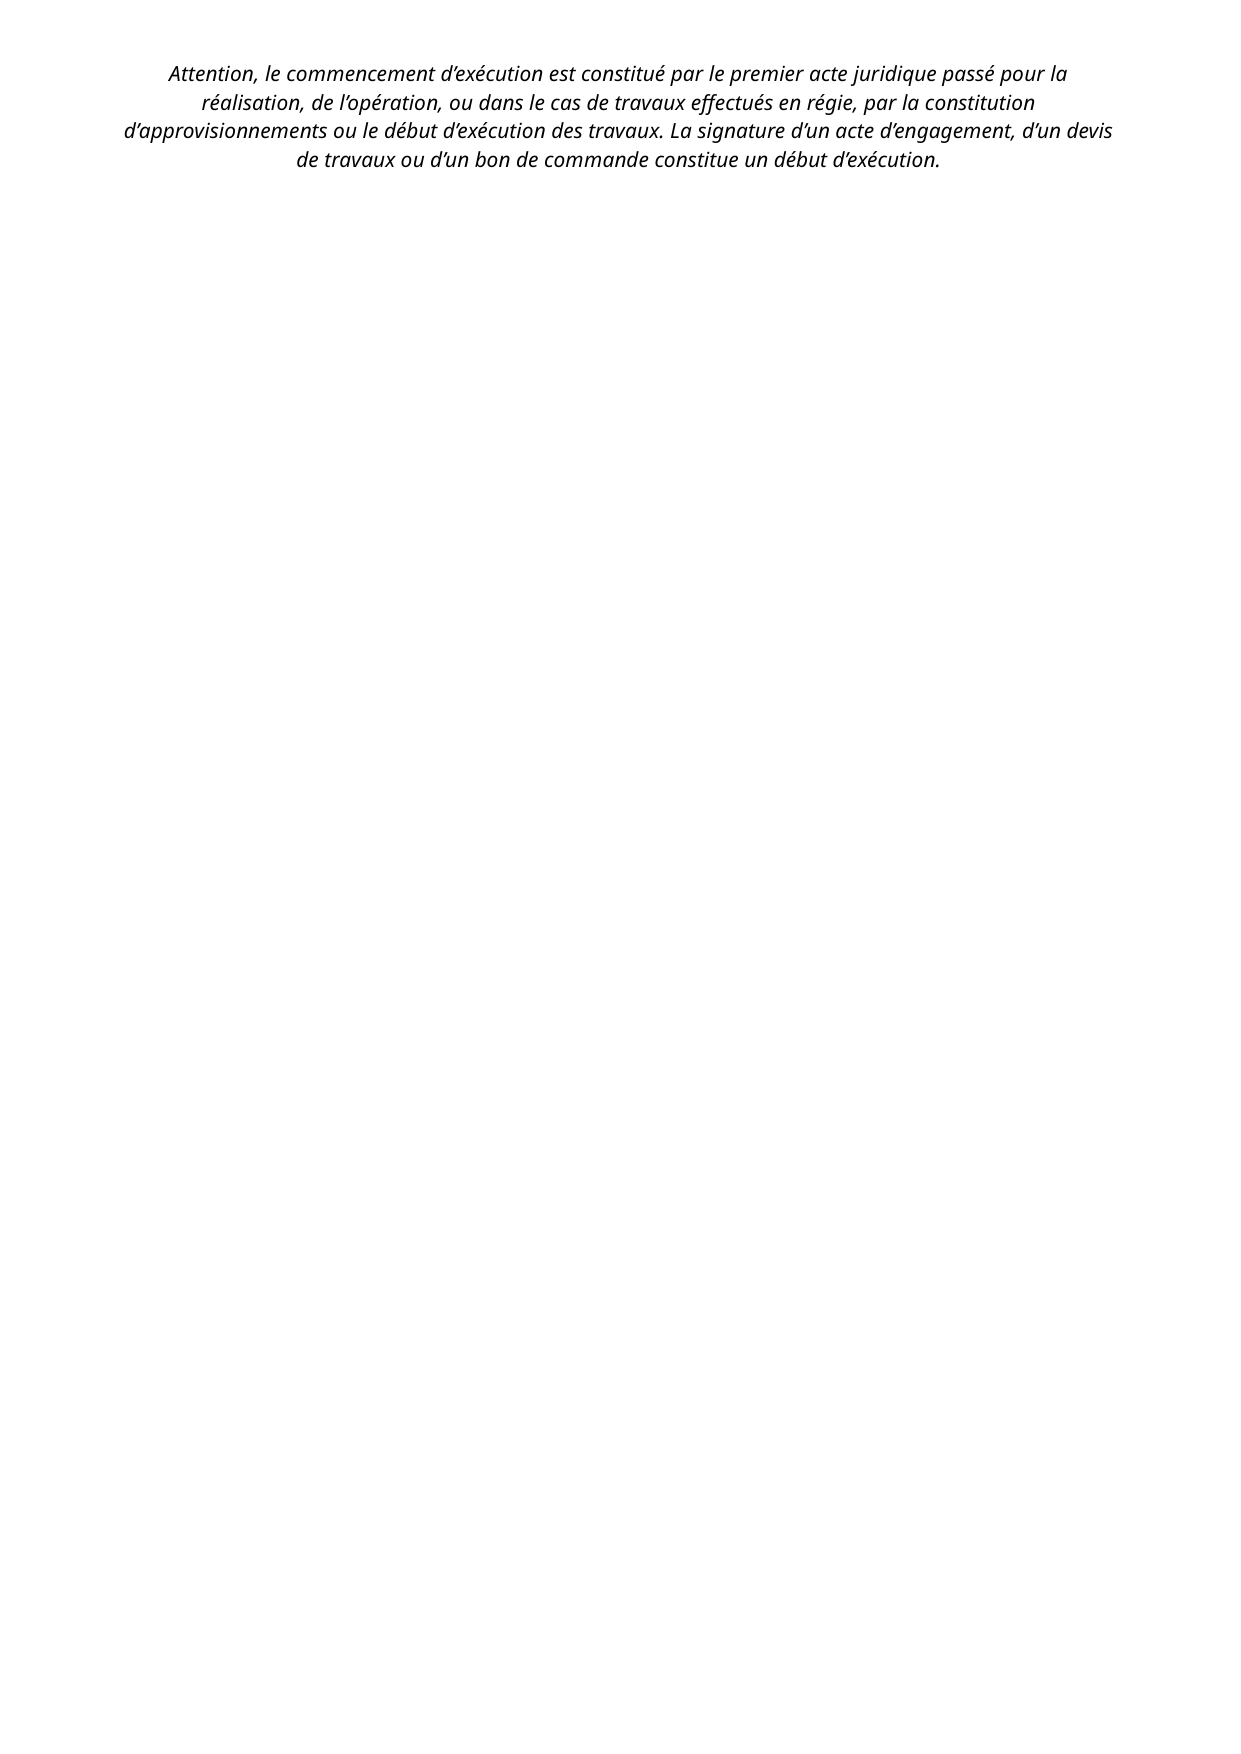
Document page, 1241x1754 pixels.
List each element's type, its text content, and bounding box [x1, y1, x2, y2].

text Attention, le commencement d’exécution est constitué par le premier acte juridique passé pour la réalisation, de l’opération, ou dans le cas de travaux effectués en régie, par la constitution d’approvisionnements ou le début d’exécution des travaux. La signature d’un acte d’engagement, d’un devis de travaux ou d’un bon de commande constitue un début d’exécution. [118, 59, 1122, 173]
